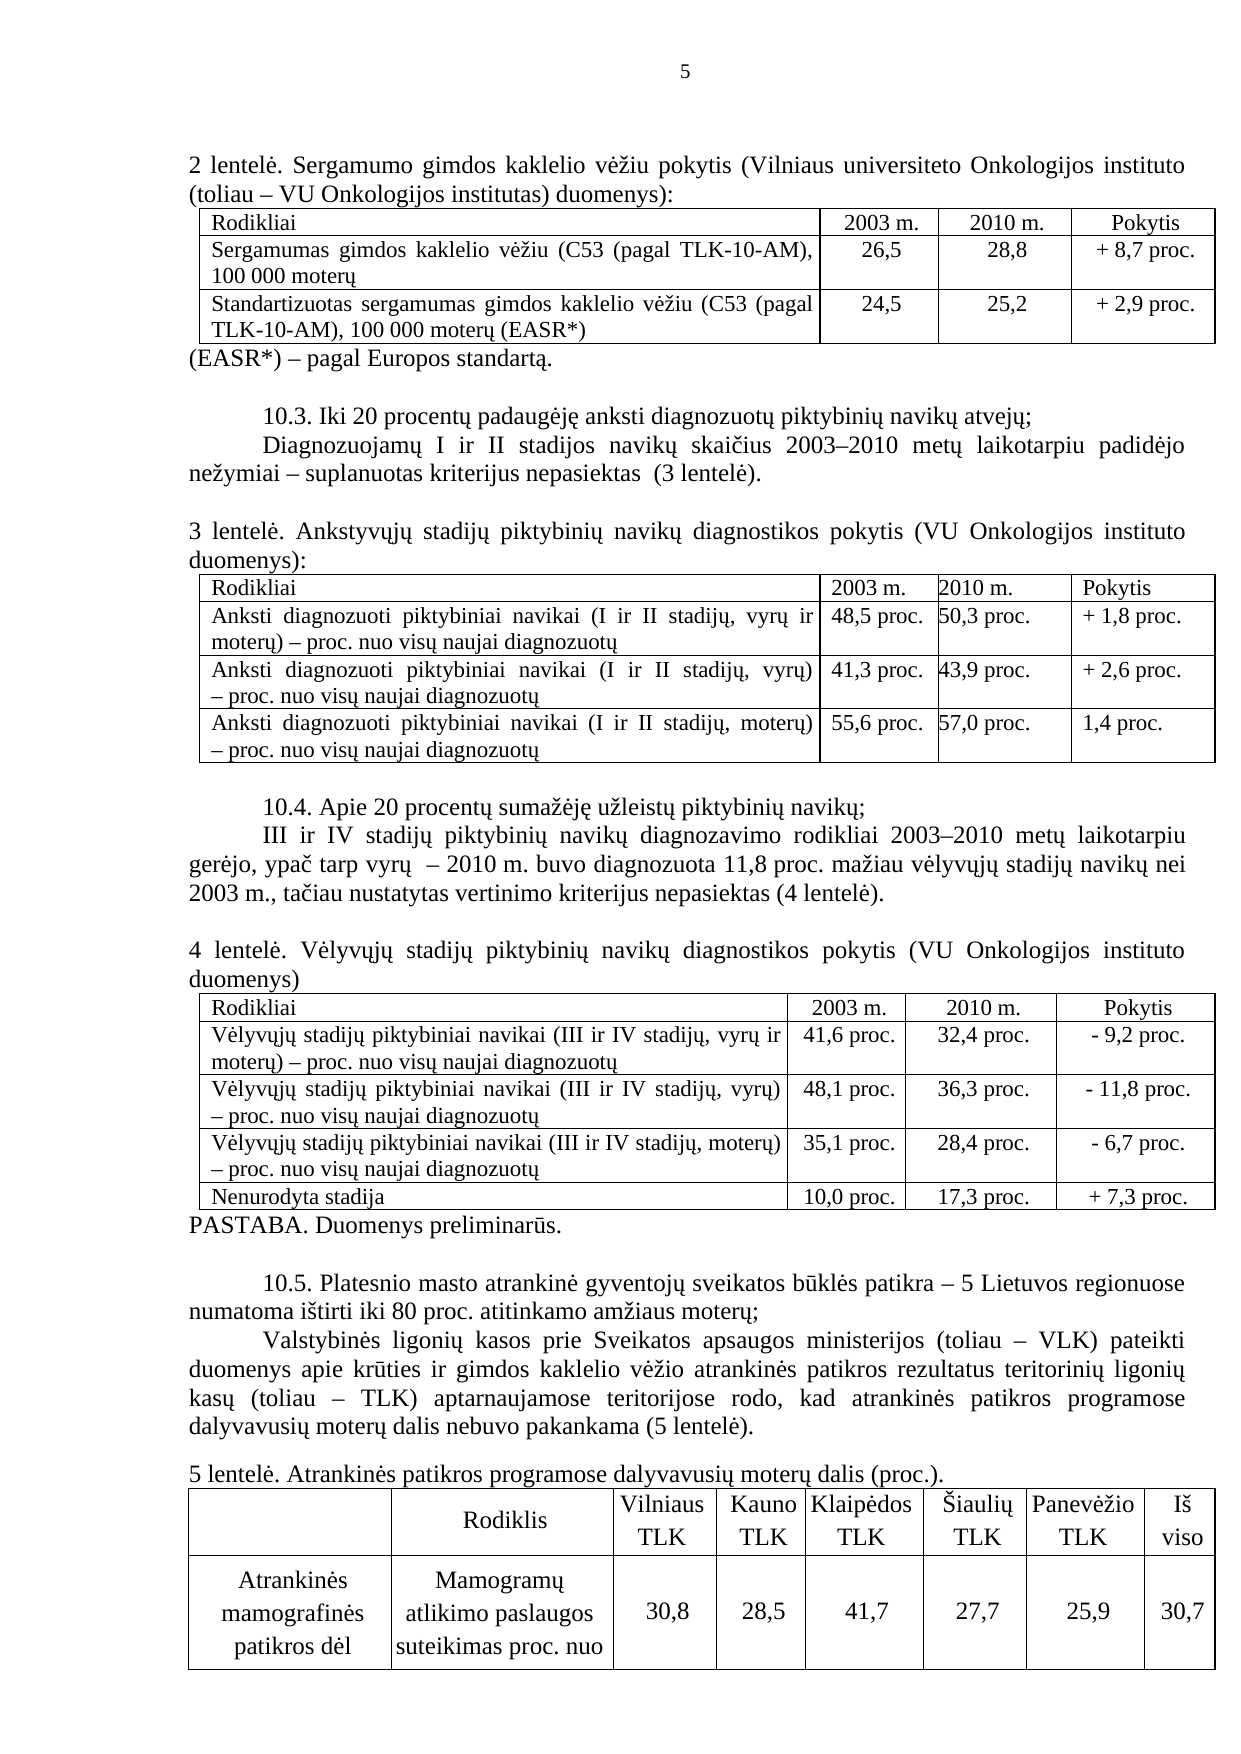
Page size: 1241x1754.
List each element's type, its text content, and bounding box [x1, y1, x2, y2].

table_cell 30,8 [614, 1556, 716, 1669]
text Diagnozuojamų I ir II stadijos navikų skaičius 2003–2010 metų laikotarpiu padidėjo nežymiai – suplanuotas kriterijus nepasiektas (3 lentelė). [188, 430, 1186, 487]
table_cell 41,6 proc. [788, 1022, 905, 1074]
table_header 2010 m. [939, 575, 1071, 601]
text PASTABA. Duomenys preliminarūs. [188, 1210, 1186, 1239]
table_cell 48,5 proc. [821, 602, 938, 654]
table_cell 57,0 proc. [939, 709, 1071, 762]
table_cell + 8,7 proc. [1072, 236, 1214, 289]
table_header Pokytis [1057, 994, 1214, 1021]
table_cell Nenurodyta stadija [200, 1183, 787, 1209]
table_cell Anksti diagnozuoti piktybiniai navikai (I ir II stadijų, vyrų) – proc. nuo visų naujai diagnozuotų [200, 656, 819, 708]
table_header 2003 m. [821, 575, 938, 601]
table_header Panevėžio TLK [1027, 1489, 1144, 1555]
text 10.5. Platesnio masto atrankinė gyventojų sveikatos būklės patikra – 5 Lietuvos regionuose numatoma ištirti iki 80 proc. atitinkamo amžiaus moterų; [188, 1268, 1186, 1325]
table_cell 41,7 [806, 1556, 923, 1669]
table_cell 1,4 proc. [1072, 709, 1214, 762]
text Valstybinės ligonių kasos prie Sveikatos apsaugos ministerijos (toliau – VLK) pateikti duomenys apie krūties ir gimdos kaklelio vėžio atrankinės patikros rezultatus teritorinių ligonių kasų (toliau – TLK) aptarnaujamose teritorijose rodo, kad atrankinės patikros programose dalyvavusių moterų dalis nebuvo pakankama (5 lentelė). [188, 1325, 1186, 1440]
table_cell 55,6 proc. [821, 709, 938, 762]
table_cell Vėlyvųjų stadijų piktybiniai navikai (III ir IV stadijų, vyrų) – proc. nuo visų naujai diagnozuotų [200, 1075, 787, 1128]
table_header Kauno TLK [717, 1489, 805, 1555]
table_cell Vėlyvųjų stadijų piktybiniai navikai (III ir IV stadijų, moterų) – proc. nuo visų naujai diagnozuotų [200, 1129, 787, 1182]
table_cell 27,7 [924, 1556, 1026, 1669]
table_cell - 11,8 proc. [1057, 1075, 1214, 1128]
table_cell Standartizuotas sergamumas gimdos kaklelio vėžiu (C53 (pagal TLK-10-AM), 100 000 moterų (EASR*) [200, 290, 819, 342]
text (EASR*) – pagal Europos standartą. [188, 343, 1186, 372]
table_cell 17,3 proc. [906, 1183, 1056, 1209]
text 10.3. Iki 20 procentų padaugėję anksti diagnozuotų piktybinių navikų atvejų; [188, 401, 1186, 430]
table_cell - 9,2 proc. [1057, 1022, 1214, 1074]
table_cell 43,9 proc. [939, 656, 1071, 708]
table_header 2010 m. [906, 994, 1056, 1021]
table_cell 28,4 proc. [906, 1129, 1056, 1182]
table_cell Vėlyvųjų stadijų piktybiniai navikai (III ir IV stadijų, vyrų ir moterų) – proc. nuo visų naujai diagnozuotų [200, 1022, 787, 1074]
table_cell + 7,3 proc. [1057, 1183, 1214, 1209]
table_cell 32,4 proc. [906, 1022, 1056, 1074]
table_header Rodikliai [200, 209, 819, 235]
table_cell + 1,8 proc. [1072, 602, 1214, 654]
table_cell 24,5 [821, 290, 938, 342]
table_cell 35,1 proc. [788, 1129, 905, 1182]
text 3 lentelė. Ankstyvųjų stadijų piktybinių navikų diagnostikos pokytis (VU Onkologijos instituto duomenys): [188, 516, 1186, 573]
table_cell 50,3 proc. [939, 602, 1071, 654]
table_header 2003 m. [788, 994, 905, 1021]
table_cell + 2,6 proc. [1072, 656, 1214, 708]
table_cell 25,9 [1027, 1556, 1144, 1669]
table_header 2010 m. [939, 209, 1071, 235]
table_cell 25,2 [939, 290, 1071, 342]
table_header Rodikliai [200, 994, 787, 1021]
table_cell 36,3 proc. [906, 1075, 1056, 1128]
table_header Rodiklis [392, 1489, 613, 1555]
text 4 lentelė. Vėlyvųjų stadijų piktybinių navikų diagnostikos pokytis (VU Onkologijos instituto duomenys) [188, 936, 1186, 993]
table_header 2003 m. [821, 209, 938, 235]
text 10.4. Apie 20 procentų sumažėję užleistų piktybinių navikų; [188, 792, 1186, 821]
table_header [189, 1489, 391, 1555]
table_header Klaipėdos TLK [806, 1489, 923, 1555]
table_cell 28,5 [717, 1556, 805, 1669]
table_header Šiaulių TLK [924, 1489, 1026, 1555]
text 5 lentelė. Atrankinės patikros programose dalyvavusių moterų dalis (proc.). [188, 1459, 1186, 1488]
table_cell Sergamumas gimdos kaklelio vėžiu (C53 (pagal TLK-10-AM), 100 000 moterų [200, 236, 819, 289]
table_header Rodikliai [200, 575, 819, 601]
table_cell - 6,7 proc. [1057, 1129, 1214, 1182]
table_cell 28,8 [939, 236, 1071, 289]
table_cell Anksti diagnozuoti piktybiniai navikai (I ir II stadijų, vyrų ir moterų) – proc. nuo visų naujai diagnozuotų [200, 602, 819, 654]
table_header Pokytis [1072, 575, 1214, 601]
table_cell + 2,9 proc. [1072, 290, 1214, 342]
table_cell 30,7 [1145, 1556, 1214, 1669]
table_cell 48,1 proc. [788, 1075, 905, 1128]
text 2 lentelė. Sergamumo gimdos kaklelio vėžiu pokytis (Vilniaus universiteto Onkologijos instituto (toliau – VU Onkologijos institutas) duomenys): [188, 150, 1186, 207]
table_cell Atrankinės mamografinės patikros dėl [189, 1556, 391, 1669]
table_cell 10,0 proc. [788, 1183, 905, 1209]
table_cell Mamogramų atlikimo paslaugos suteikimas proc. nuo [392, 1556, 613, 1669]
table_header Iš viso [1145, 1489, 1214, 1555]
table_cell Anksti diagnozuoti piktybiniai navikai (I ir II stadijų, moterų) – proc. nuo visų naujai diagnozuotų [200, 709, 819, 762]
table_header Pokytis [1072, 209, 1214, 235]
table_header Vilniaus TLK [614, 1489, 716, 1555]
text III ir IV stadijų piktybinių navikų diagnozavimo rodikliai 2003–2010 metų laikotarpiu gerėjo, ypač tarp vyrų – 2010 m. buvo diagnozuota 11,8 proc. mažiau vėlyvųjų stadijų navikų nei 2003 m., tačiau nustatytas vertinimo kriterijus nepasiektas (4 lentelė). [188, 821, 1186, 907]
table_cell 41,3 proc. [821, 656, 938, 708]
table_cell 26,5 [821, 236, 938, 289]
